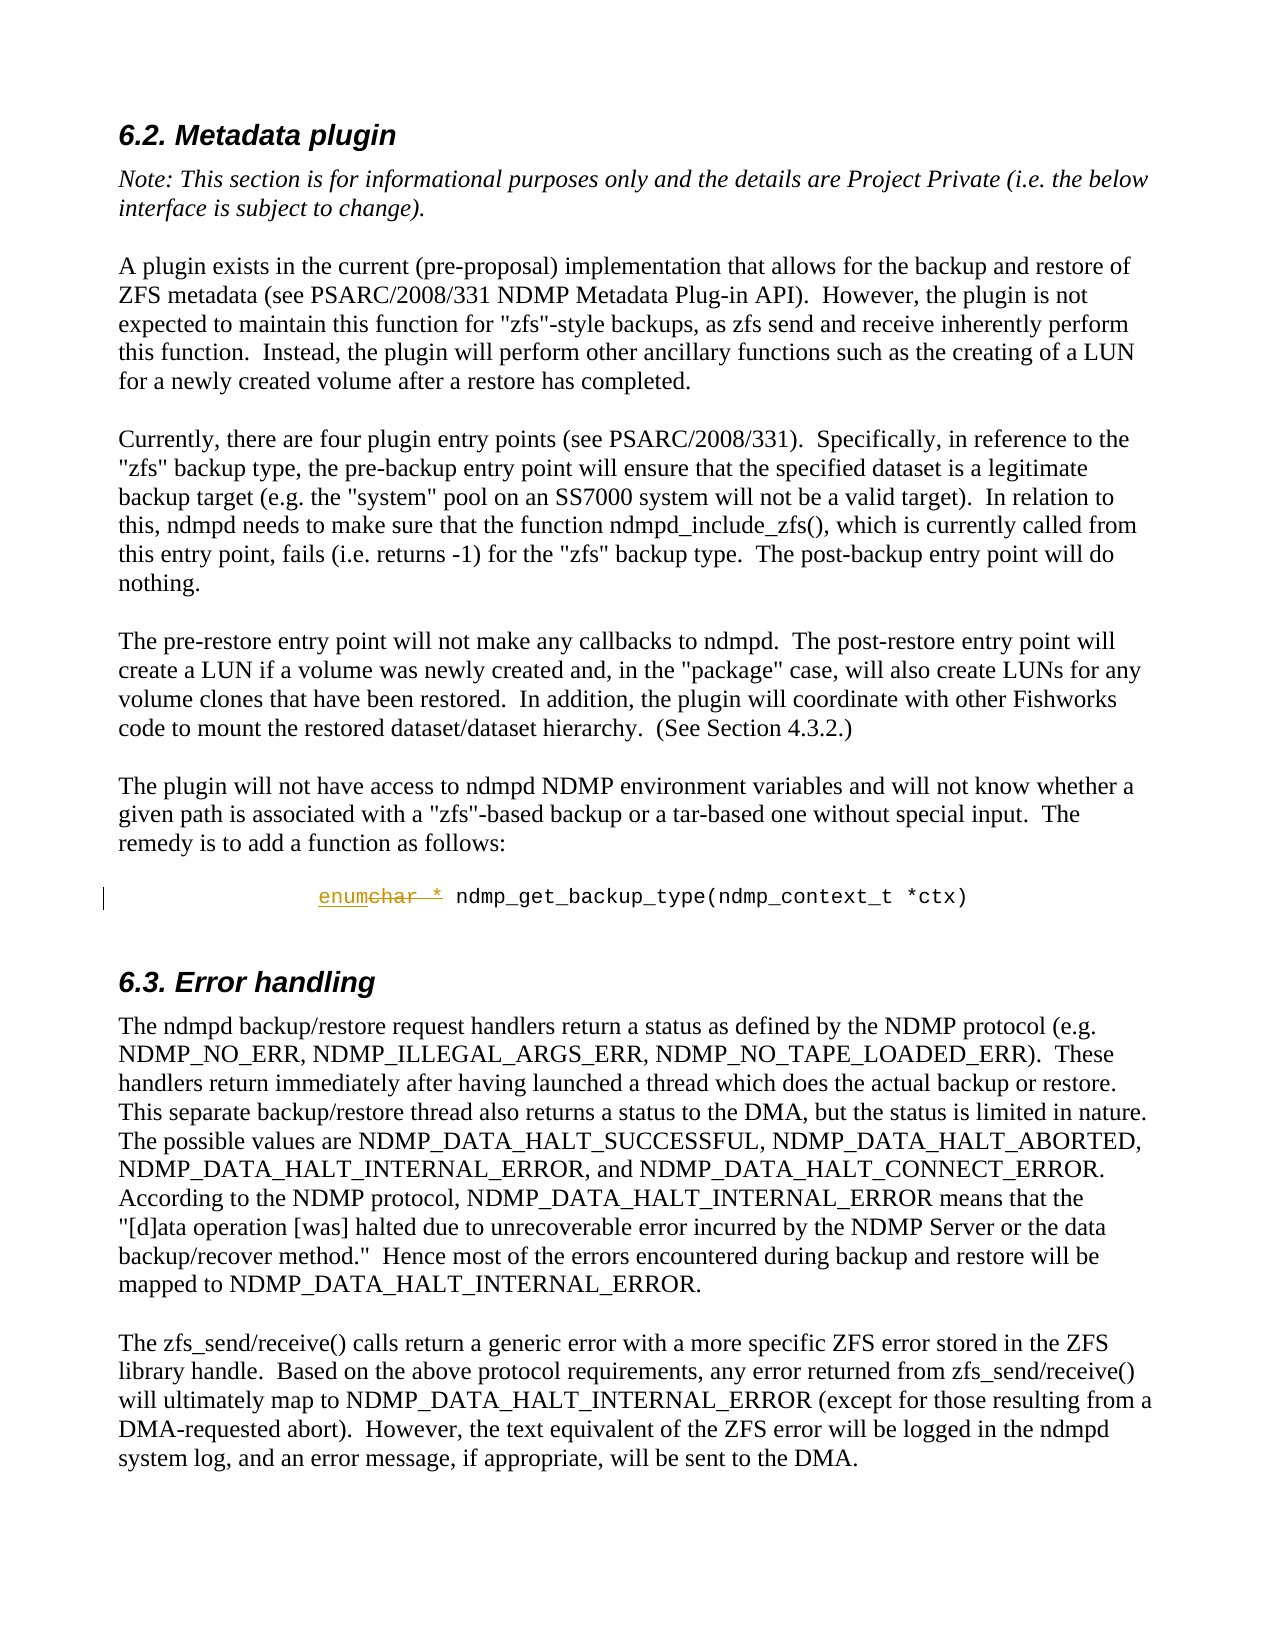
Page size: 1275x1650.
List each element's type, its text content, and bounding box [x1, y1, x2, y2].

text A plugin exists in the current (pre-proposal) implementation that allows for the backup and restore of ZFS metadata (see PSARC/2008/331 NDMP Metadata Plug-in API). However, the plugin is not expected to maintain this function for "zfs"-style backups, as zfs send and receive inherently perform this function. Instead, the plugin will perform other ancillary functions such as the creating of a LUN for a newly created volume after a restore has completed. [118, 251, 1157, 395]
text The ndmpd backup/restore request handlers return a status as defined by the NDMP protocol (e.g. NDMP_NO_ERR, NDMP_ILLEGAL_ARGS_ERR, NDMP_NO_TAPE_LOADED_ERR). These handlers return immediately after having launched a thread which does the actual backup or restore. This separate backup/restore thread also returns a status to the DMA, but the status is limited in nature. The possible values are NDMP_DATA_HALT_SUCCESSFUL, NDMP_DATA_HALT_ABORTED, NDMP_DATA_HALT_INTERNAL_ERROR, and NDMP_DATA_HALT_CONNECT_ERROR. According to the NDMP protocol, NDMP_DATA_HALT_INTERNAL_ERROR means that the "[d]ata operation [was] halted due to unrecoverable error incurred by the NDMP Server or the data backup/recover method." Hence most of the errors encountered during backup and restore will be mapped to NDMP_DATA_HALT_INTERNAL_ERROR. [118, 1011, 1157, 1298]
subtitle 6.3. Error handling [118, 965, 1157, 998]
text The pre-restore entry point will not make any callbacks to ndmpd. The post-restore entry point will create a LUN if a volume was newly created and, in the "package" case, will also create LUNs for any volume clones that have been restored. In addition, the plugin will coordinate with other Fishworks code to mount the restored dataset/dataset hierarchy. (See Section 4.3.2.) [118, 626, 1157, 741]
text enum ndmp_get_backup_type(ndmp_context_t *ctx) [118, 887, 1157, 910]
text The zfs_send/receive() calls return a generic error with a more specific ZFS error stored in the ZFS library handle. Based on the above protocol requirements, any error returned from zfs_send/receive() will ultimately map to NDMP_DATA_HALT_INTERNAL_ERROR (except for those resulting from a DMA-requested abort). However, the text equivalent of the ZFS error will be logged in the ndmpd system log, and an error message, if appropriate, will be sent to the DMA. [118, 1328, 1157, 1471]
text Currently, there are four plugin entry points (see PSARC/2008/331). Specifically, in reference to the "zfs" backup type, the pre-backup entry point will ensure that the specified dataset is a legitimate backup target (e.g. the "system" pool on an SS7000 system will not be a valid target). In relation to this, ndmpd needs to make sure that the function ndmpd_include_zfs(), which is currently called from this entry point, fails (i.e. returns -1) for the "zfs" backup type. The post-backup entry point will do nothing. [118, 424, 1157, 597]
text The plugin will not have access to ndmpd NDMP environment variables and will not know whether a given path is associated with a "zfs"-based backup or a tar-based one without special input. The remedy is to add a function as follows: [118, 771, 1157, 857]
text Note: This section is for informational purposes only and the details are Project Private (i.e. the below interface is subject to change). [118, 164, 1157, 222]
subtitle 6.2. Metadata plugin [118, 118, 1157, 152]
